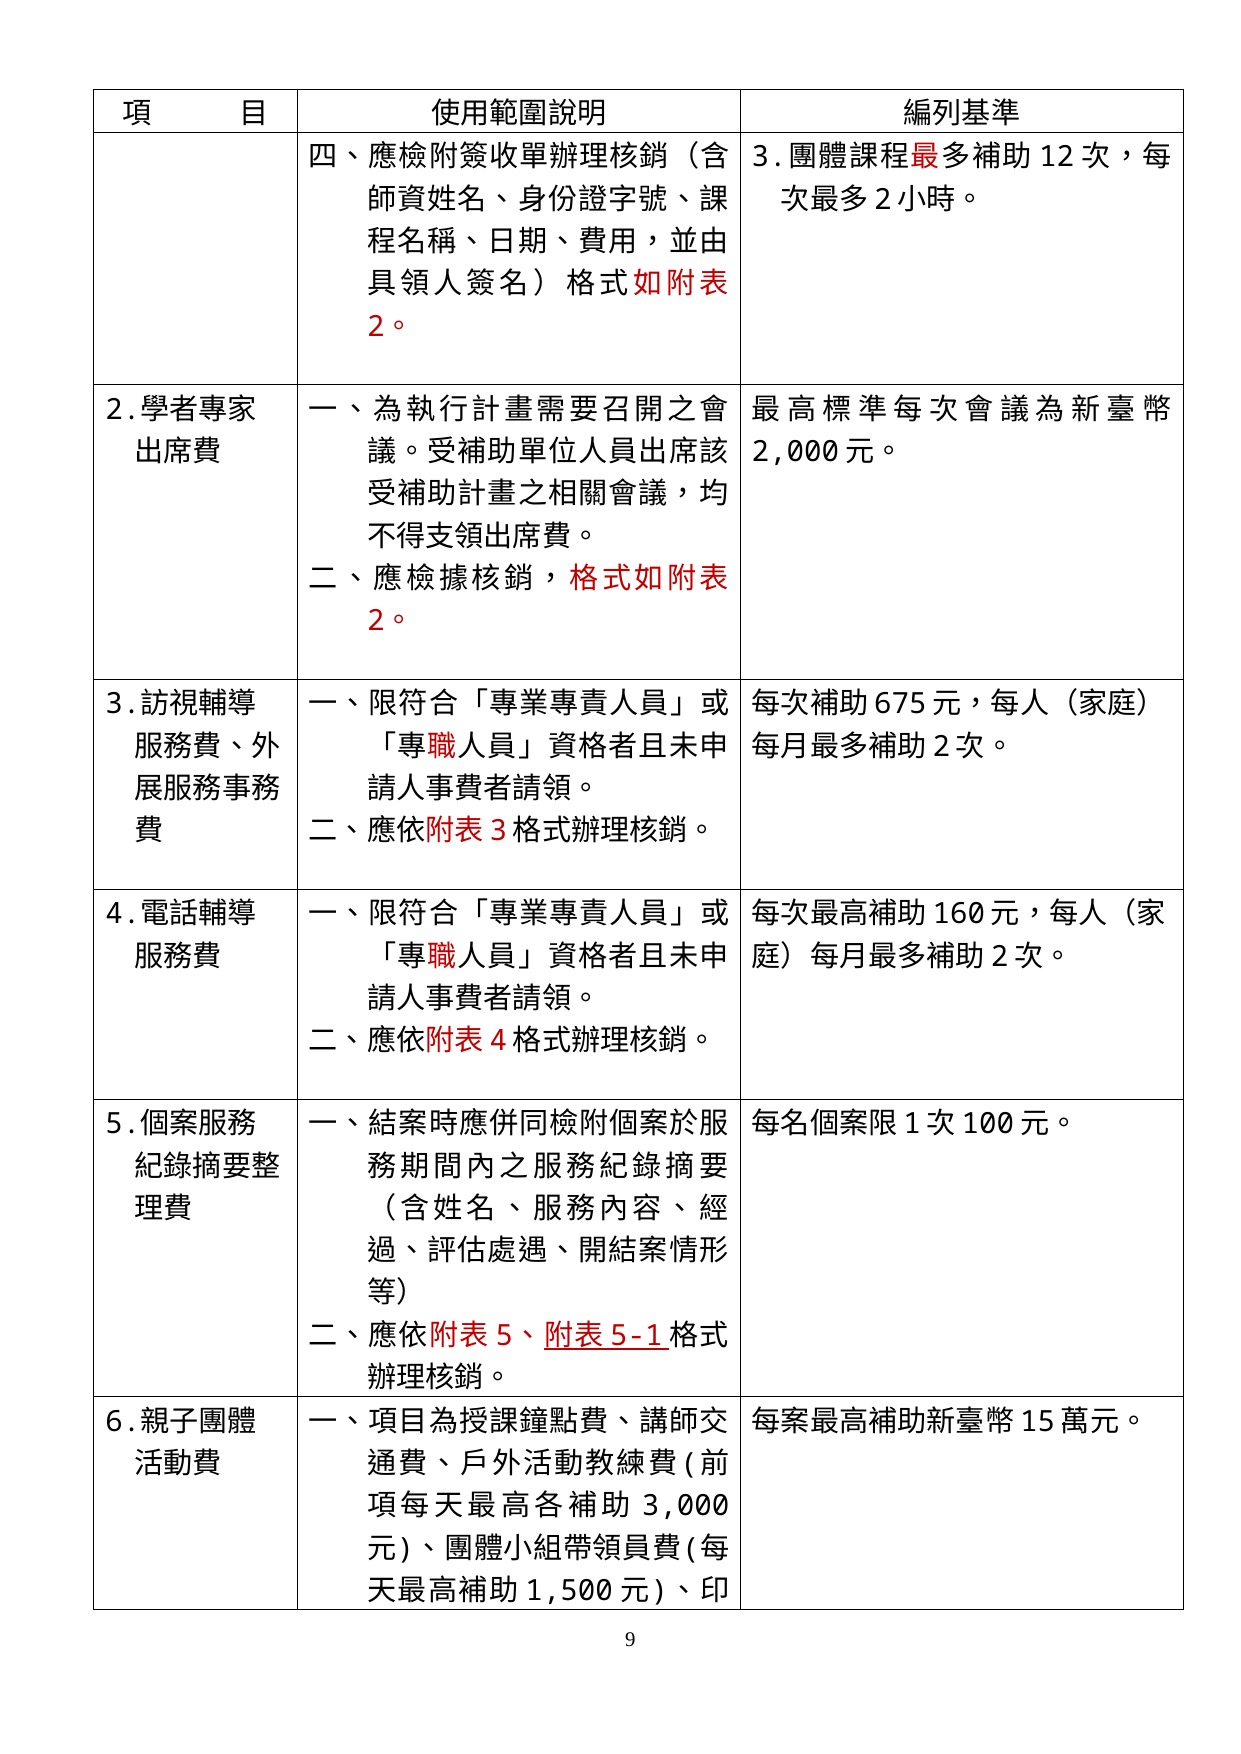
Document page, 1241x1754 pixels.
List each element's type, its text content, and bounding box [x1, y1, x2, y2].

table_cell 4.電話輔導服務費 [94, 890, 297, 1099]
table_cell 每次最高補助160元，每人（家庭）每月最多補助2次。 [741, 890, 1183, 1099]
table_cell 一、結案時應併同檢附個案於服務期間內之服務紀錄摘要（含姓名、服務內容、經過、評估處遇、開結案情形等） 二、應依附表5、附表5-1格式辦理核銷。 [298, 1100, 740, 1396]
table_header 項 目 [94, 90, 297, 132]
table_cell 3.團體課程最多補助12次，每次最多2小時。 [741, 133, 1183, 384]
table_cell 6.親子團體活動費 [94, 1397, 297, 1609]
table_cell 每案最高補助新臺幣15萬元。 [741, 1397, 1183, 1609]
table_cell 3.訪視輔導服務費、外展服務事務費 [94, 680, 297, 889]
table_cell [94, 133, 297, 384]
table_cell 2.學者專家出席費 [94, 385, 297, 679]
table_header 使用範圍說明 [298, 90, 740, 132]
table_cell 最高標準每次會議為新臺幣2,000元。 [741, 385, 1183, 679]
table_cell 一、限符合「專業專責人員」或「專職人員」資格者且未申請人事費者請領。 二、應依附表3格式辦理核銷。 [298, 680, 740, 889]
table_cell 5.個案服務紀錄摘要整理費 [94, 1100, 297, 1396]
table_header 編列基準 [741, 90, 1183, 132]
table_cell 每次補助675元，每人（家庭）每月最多補助2次。 [741, 680, 1183, 889]
table_cell 每名個案限1次100元。 [741, 1100, 1183, 1396]
table_cell 四、應檢附簽收單辦理核銷（含師資姓名、身份證字號、課程名稱、日期、費用，並由具領人簽名）格式如附表2。 [298, 133, 740, 384]
table_cell 一、項目為授課鐘點費、講師交通費、戶外活動教練費(前項每天最高各補助3,000元)、團體小組帶領員費(每天最高補助1,500元)、印 [298, 1397, 740, 1609]
table_cell 一、為執行計畫需要召開之會議。受補助單位人員出席該受補助計畫之相關會議，均不得支領出席費。 二、應檢據核銷，格式如附表2。 [298, 385, 740, 679]
table_cell 一、限符合「專業專責人員」或「專職人員」資格者且未申請人事費者請領。 二、應依附表4格式辦理核銷。 [298, 890, 740, 1099]
